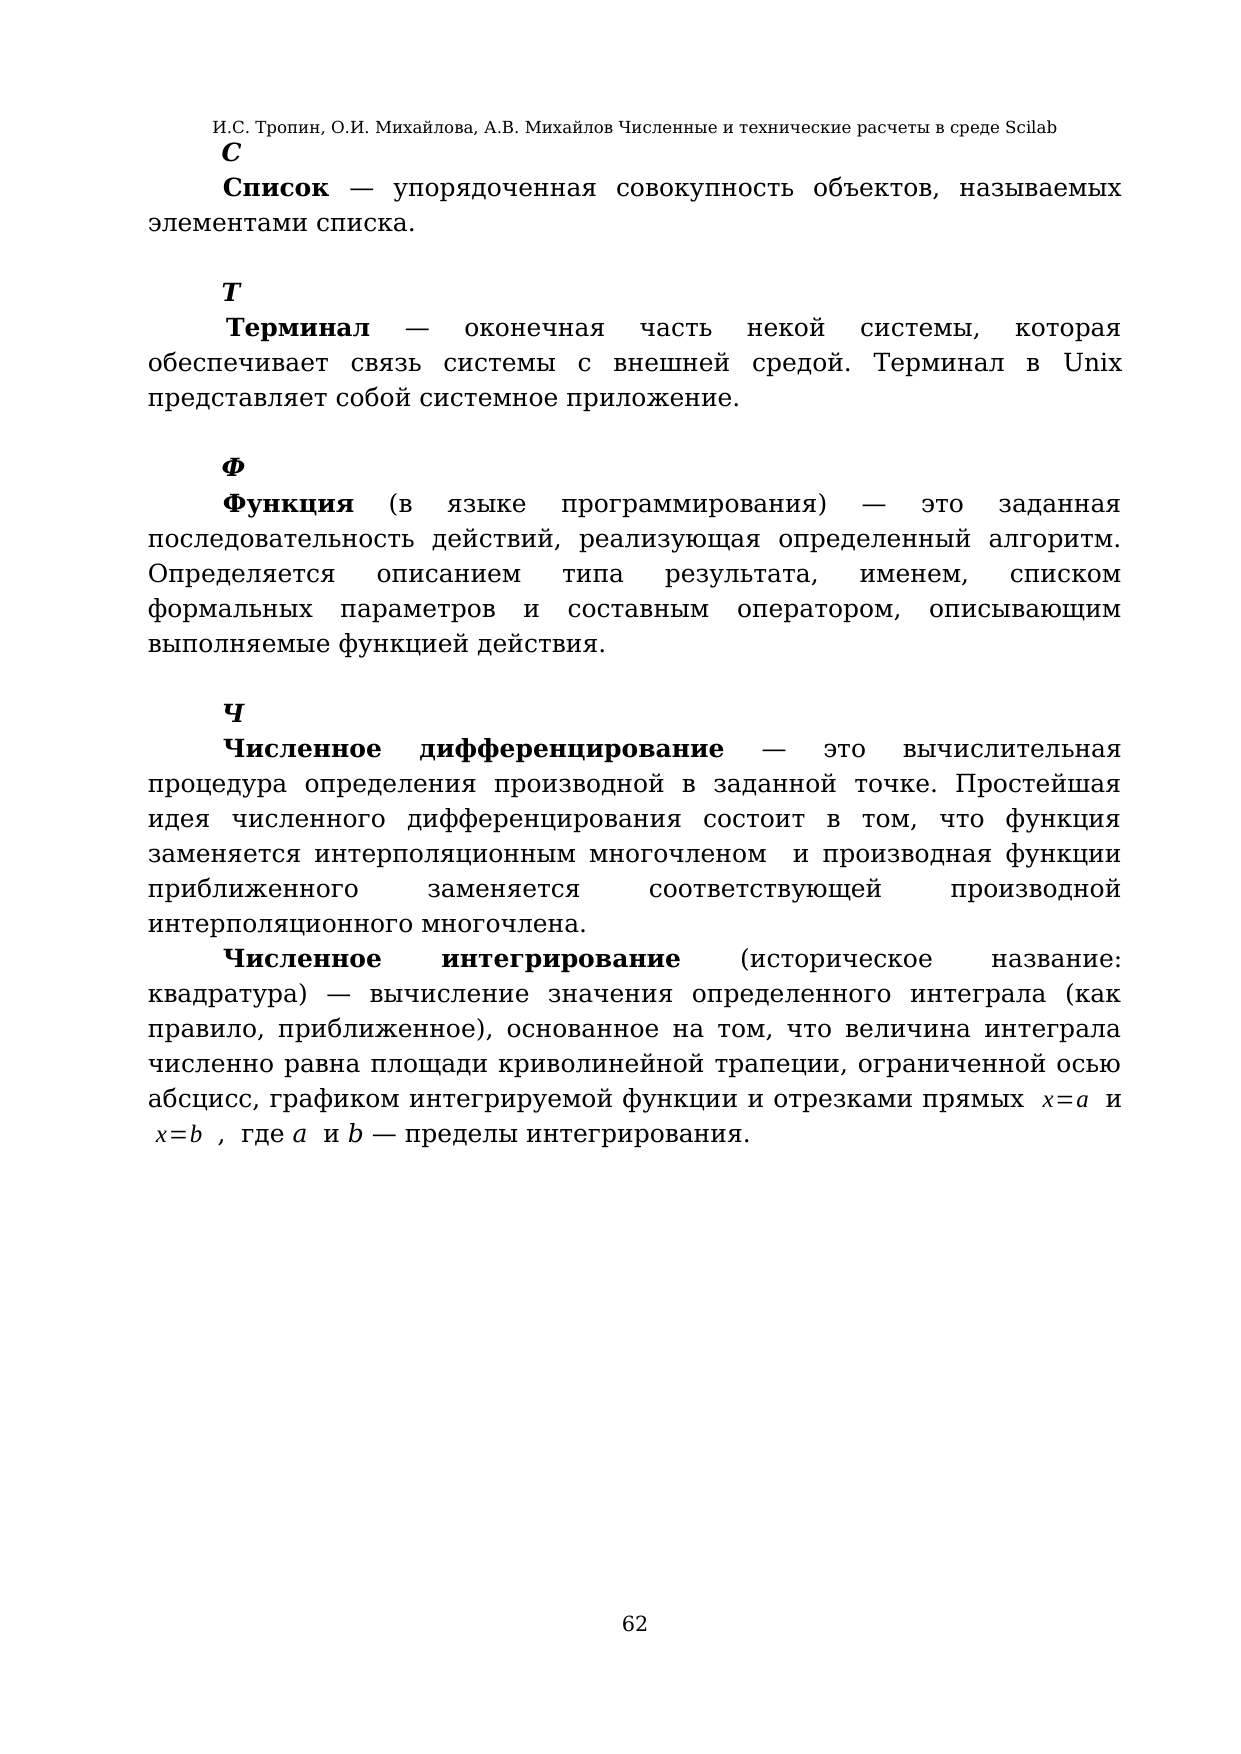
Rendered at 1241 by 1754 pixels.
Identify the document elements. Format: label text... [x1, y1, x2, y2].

text Терминал — оконечная часть некой системы, которая обеспечивает связь системы с внешней средой. Терминал в Unix представляет собой системное приложение. [148, 313, 1122, 412]
text С [148, 137, 1122, 167]
text Ч [148, 699, 1122, 728]
text Т [148, 278, 1122, 307]
text Список — упорядоченная совокупность объектов, называемых элементами списка. [148, 173, 1122, 237]
text Численное дифференцирование — это вычислительная процедура определения производной в заданной точке. Простейшая идея численного дифференцирования состоит в том, что функция заменяется интерполяционным многочленом и производная функции приближенного заменяется соответствующей производной интерполяционного многочлена. [148, 734, 1122, 938]
text Функция (в языке программирования) — это заданная последовательность действий, реализующая определенный алгоритм. Определяется описанием типа результата, именем, списком формальных параметров и составным оператором, описывающим выполняемые функцией действия. [148, 488, 1122, 658]
text Численное интегрирование (историческое название: квадратура) — вычисление значения определенного интеграла (как правило, приближенное), основанное на том, что величина интеграла численно равна площади криволинейной трапеции, ограниченной осью абсцисс, графиком интегрируемой функции и отрезками прямых и , где a и b — пределы интегрирования. [148, 944, 1122, 1148]
text Ф [148, 453, 1122, 483]
